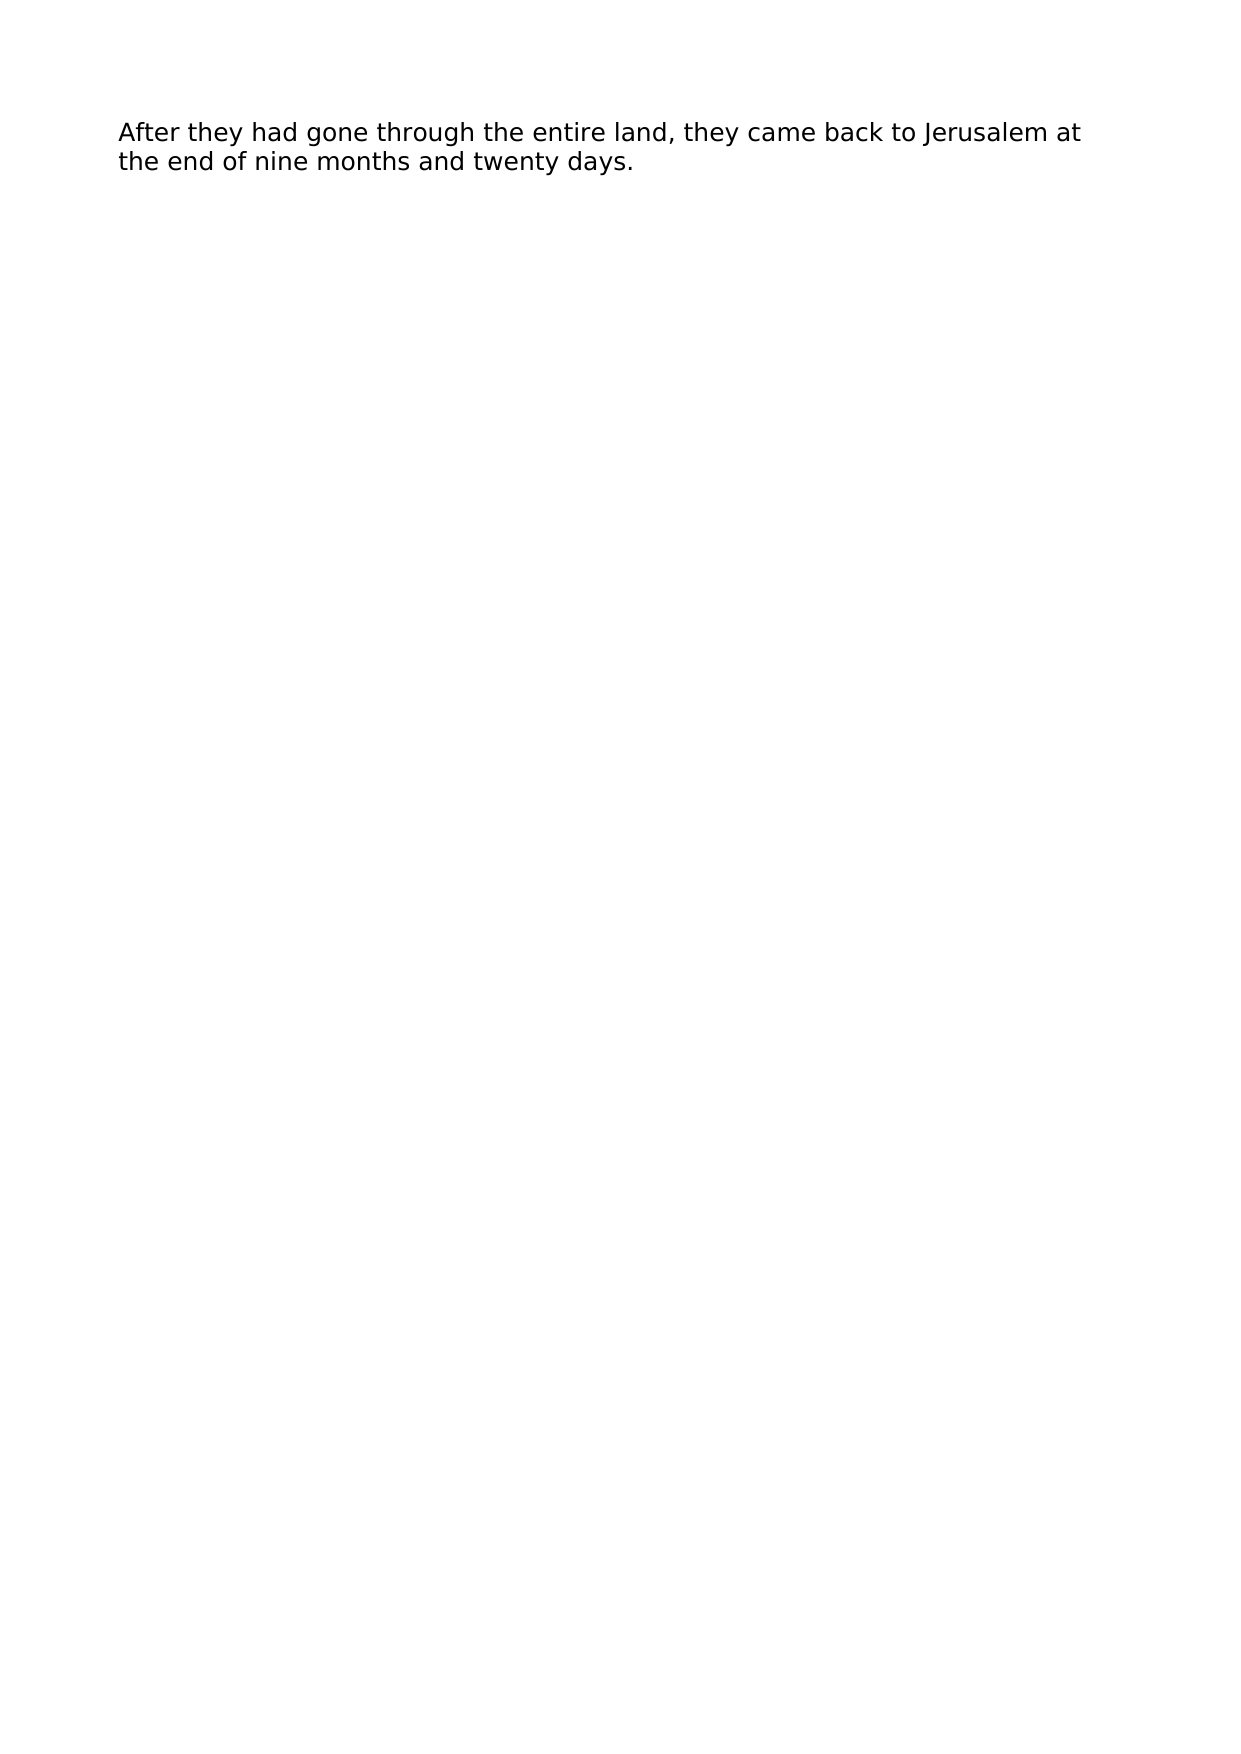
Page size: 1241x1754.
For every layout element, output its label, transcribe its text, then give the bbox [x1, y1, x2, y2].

text After they had gone through the entire land, they came back to Jerusalem at the end of nine months and twenty days. [118, 118, 1122, 176]
